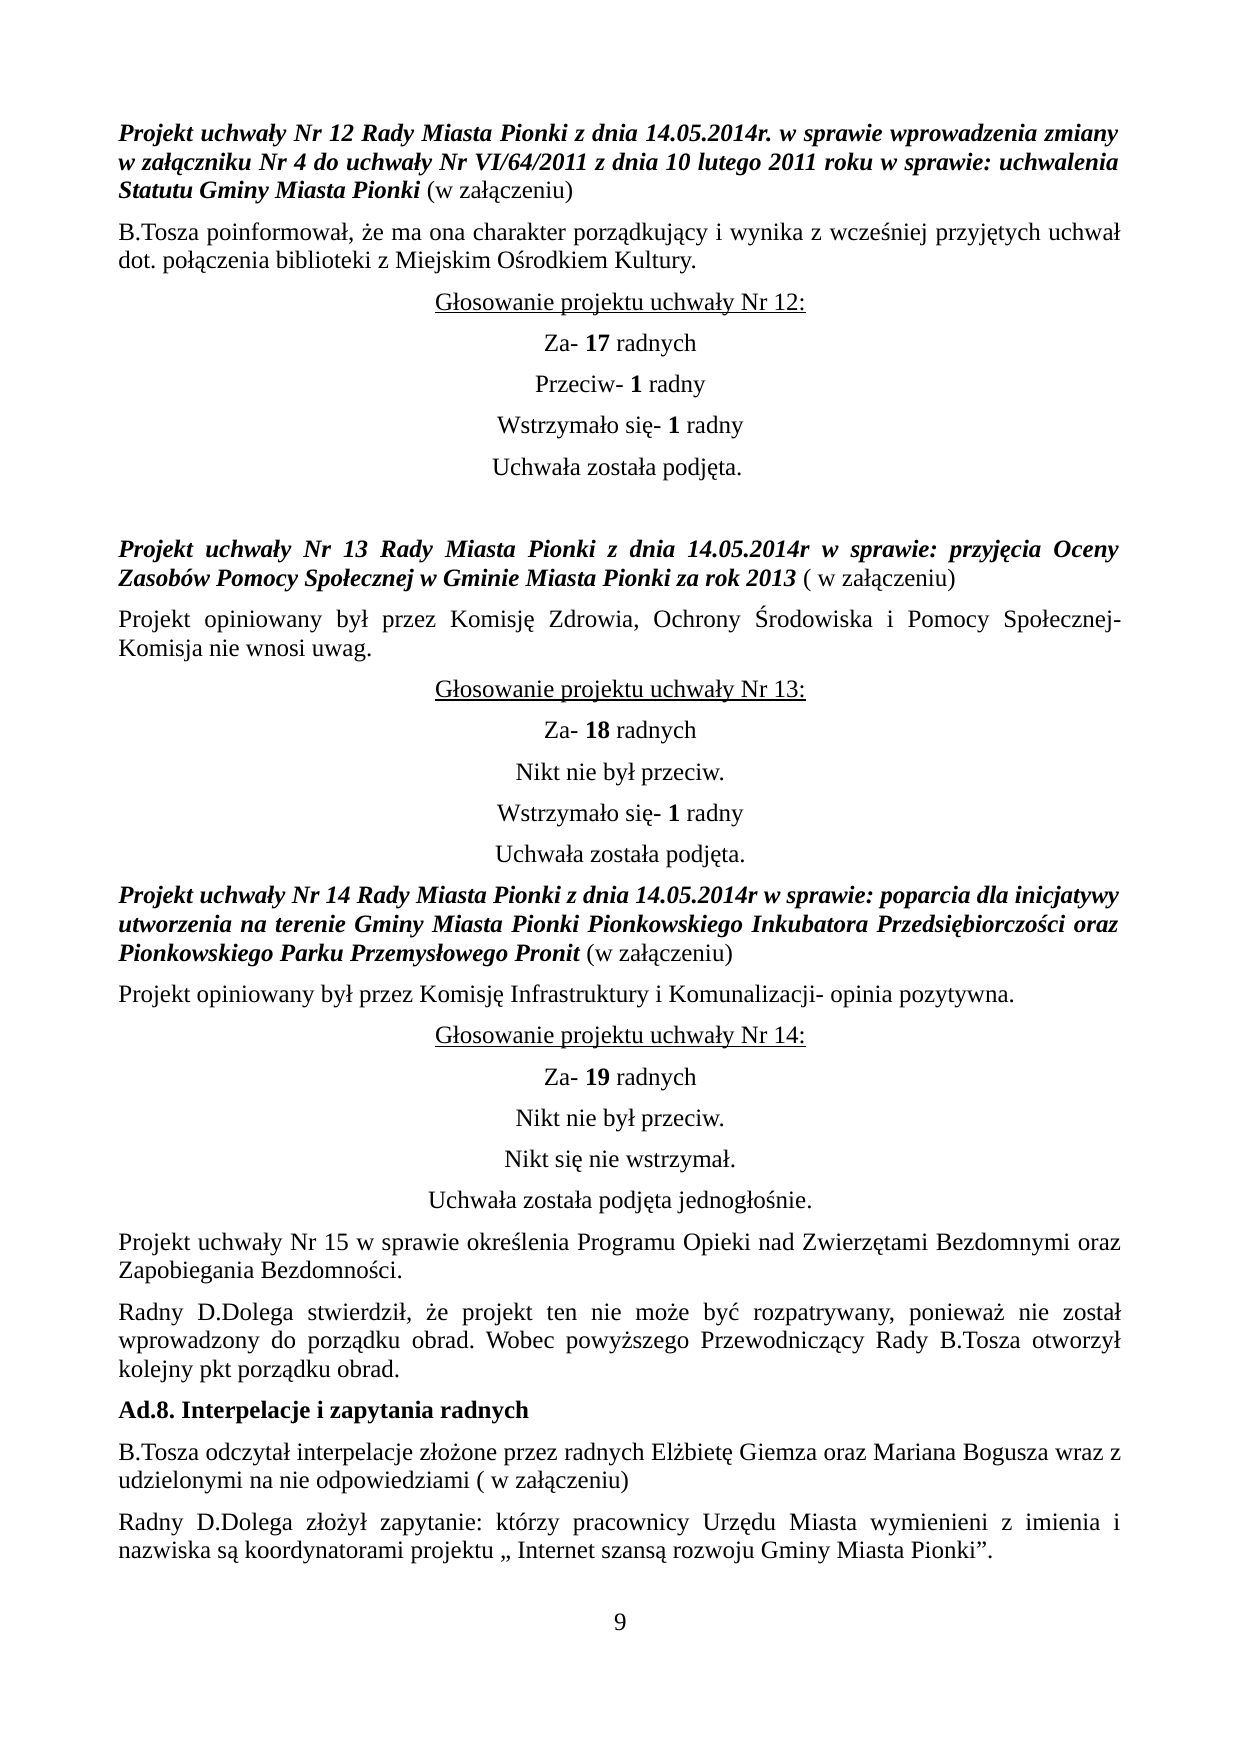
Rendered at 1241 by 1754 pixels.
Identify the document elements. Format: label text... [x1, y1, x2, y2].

text B.Tosza odczytał interpelacje złożone przez radnych Elżbietę Giemza oraz Mariana Bogusza wraz z udzielonymi na nie odpowiedziami ( w załączeniu) [118, 1437, 1122, 1494]
text Nikt nie był przeciw. [118, 1103, 1122, 1132]
text B.Tosza poinformował, że ma ona charakter porządkujący i wynika z wcześniej przyjętych uchwał dot. połączenia biblioteki z Miejskim Ośrodkiem Kultury. [118, 217, 1122, 274]
text Za- 18 radnych [118, 716, 1122, 744]
text Przeciw- 1 radny [118, 369, 1122, 398]
text Projekt uchwały Nr 14 Rady Miasta Pionki z dnia 14.05.2014r w sprawie: poparcia dla inicjatywy utworzenia na terenie Gminy Miasta Pionki Pionkowskiego Inkubatora Przedsiębiorczości oraz Pionkowskiego Parku Przemysłowego Pronit (w załączeniu) [118, 881, 1122, 967]
text Radny D.Dolega stwierdził, że projekt ten nie może być rozpatrywany, ponieważ nie został wprowadzony do porządku obrad. Wobec powyższego Przewodniczący Rady B.Tosza otworzył kolejny pkt porządku obrad. [118, 1297, 1122, 1383]
text Głosowanie projektu uchwały Nr 12: [118, 287, 1122, 316]
text Za- 19 radnych [118, 1062, 1122, 1091]
text Projekt opiniowany był przez Komisję Infrastruktury i Komunalizacji- opinia pozytywna. [118, 979, 1122, 1008]
text Głosowanie projektu uchwały Nr 14: [118, 1021, 1122, 1049]
text Uchwała została podjęta. [118, 452, 1122, 481]
text Głosowanie projektu uchwały Nr 13: [118, 674, 1122, 703]
text Wstrzymało się- 1 radny [118, 798, 1122, 827]
text Uchwała została podjęta jednogłośnie. [118, 1186, 1122, 1214]
text Nikt nie był przeciw. [118, 757, 1122, 786]
text Za- 17 radnych [118, 328, 1122, 357]
text Radny D.Dolega złożył zapytanie: którzy pracownicy Urzędu Miasta wymienieni z imienia i nazwiska są koordynatorami projektu „ Internet szansą rozwoju Gminy Miasta Pionki”. [118, 1507, 1122, 1564]
text Projekt uchwały Nr 13 Rady Miasta Pionki z dnia 14.05.2014r w sprawie: przyjęcia Oceny Zasobów Pomocy Społecznej w Gminie Miasta Pionki za rok 2013 ( w załączeniu) [118, 534, 1122, 592]
text Projekt uchwały Nr 15 w sprawie określenia Programu Opieki nad Zwierzętami Bezdomnymi oraz Zapobiegania Bezdomności. [118, 1227, 1122, 1284]
text Projekt uchwały Nr 12 Rady Miasta Pionki z dnia 14.05.2014r. w sprawie wprowadzenia zmiany w załączniku Nr 4 do uchwały Nr VI/64/2011 z dnia 10 lutego 2011 roku w sprawie: uchwalenia Statutu Gminy Miasta Pionki (w załączeniu) [118, 118, 1122, 204]
text Ad.8. Interpelacje i zapytania radnych [118, 1396, 1122, 1424]
text Wstrzymało się- 1 radny [118, 411, 1122, 439]
text Nikt się nie wstrzymał. [118, 1144, 1122, 1173]
text Projekt opiniowany był przez Komisję Zdrowia, Ochrony Środowiska i Pomocy Społecznej- Komisja nie wnosi uwag. [118, 604, 1122, 662]
text Uchwała została podjęta. [118, 839, 1122, 868]
